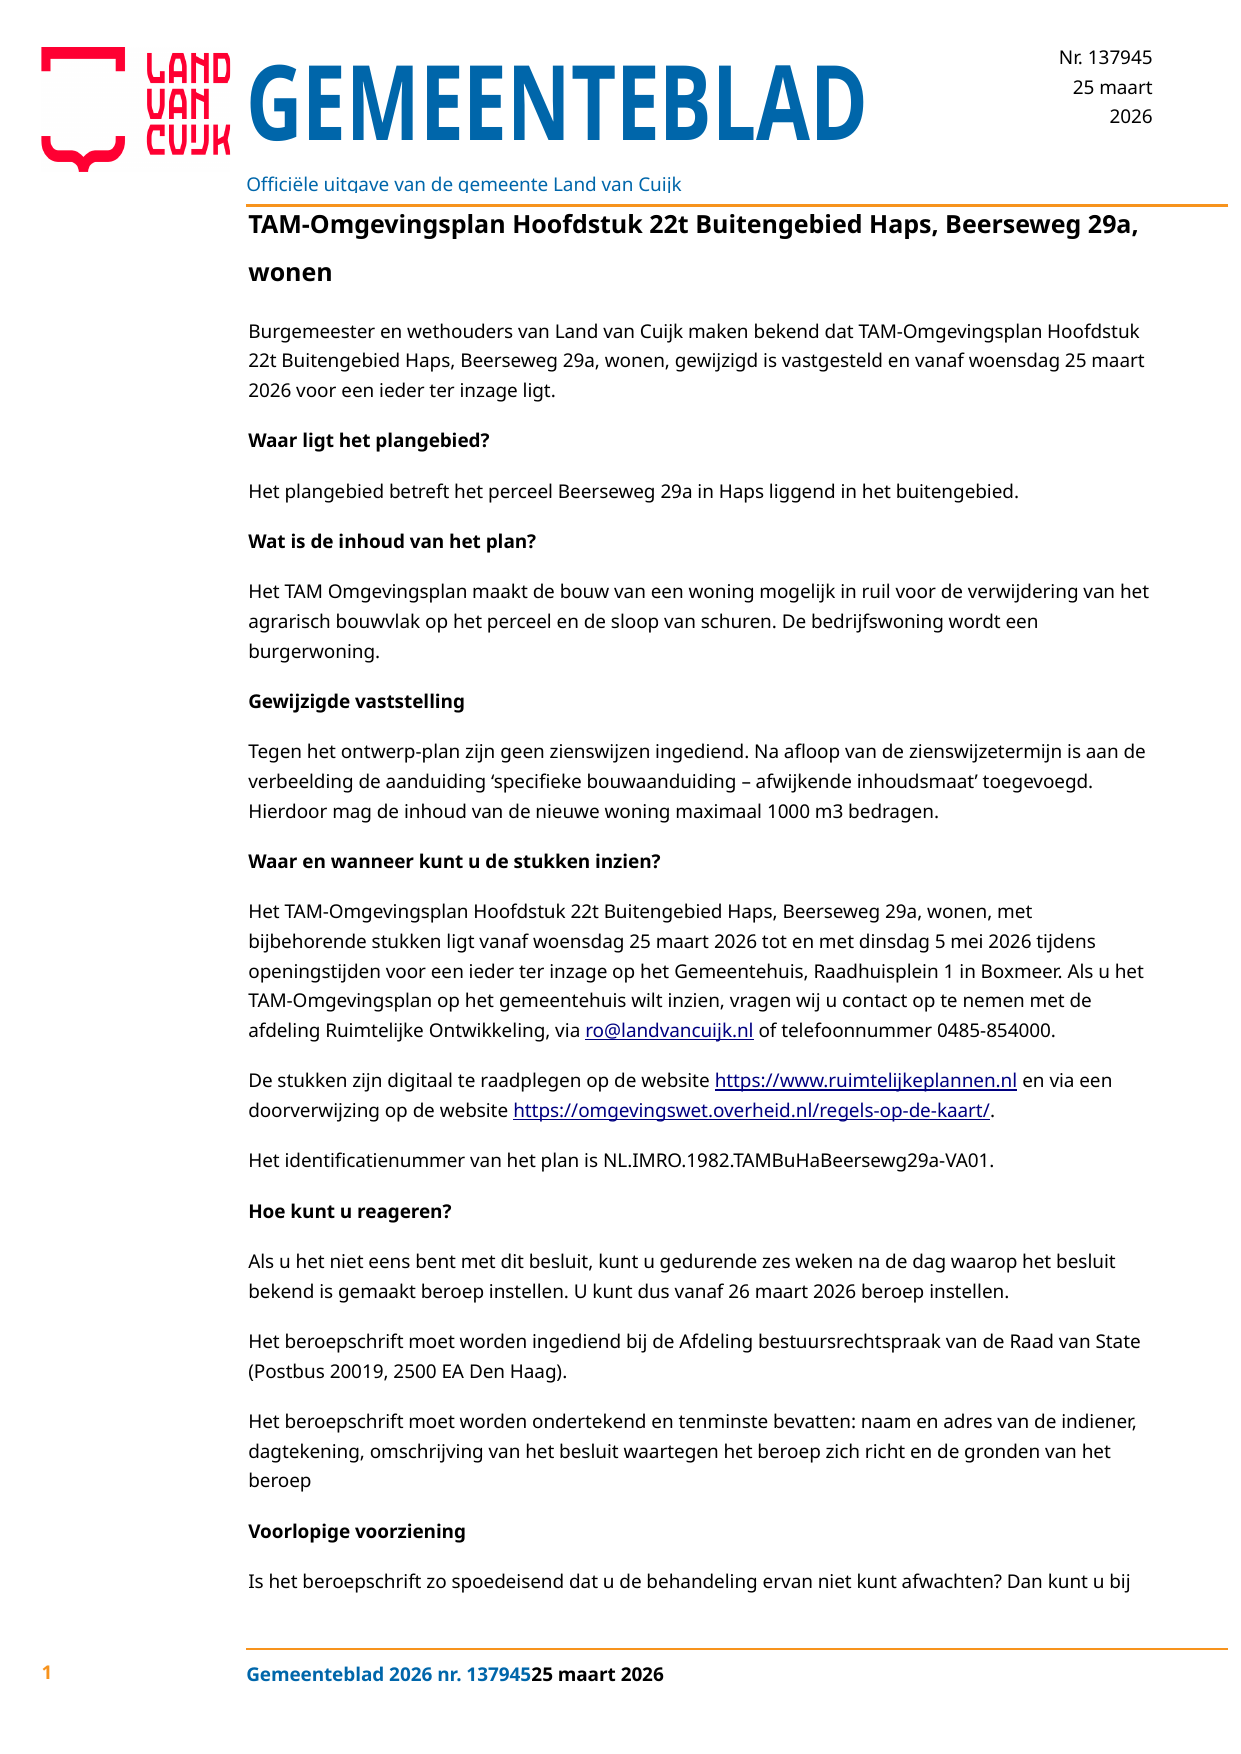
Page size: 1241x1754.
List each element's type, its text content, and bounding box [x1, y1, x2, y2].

text Het TAM Omgevingsplan maakt de bouw van een woning mogelijk in ruil voor de verwijdering van het agrarisch bouwvlak op het perceel en de sloop van schuren. De bedrijfswoning wordt een burgerwoning. [248, 579, 1152, 664]
text Voorlopige voorziening [248, 1518, 1152, 1544]
picture [41, 47, 231, 172]
text Tegen het ontwerp-plan zijn geen zienswijzen ingediend. Na afloop van de zienswijzetermijn is aan de verbeelding de aanduiding ‘specifieke bouwaanduiding – afwijkende inhoudsmaat’ toegevoegd. Hierdoor mag de inhoud van de nieuwe woning maximaal 1000 m3 bedragen. [248, 739, 1152, 824]
text Hoe kunt u reageren? [248, 1198, 1152, 1224]
text Het plangebied betreft het perceel Beerseweg 29a in Haps liggend in het buitengebied. [248, 478, 1152, 504]
text Het TAM-Omgevingsplan Hoofdstuk 22t Buitengebied Haps, Beerseweg 29a, wonen, met bijbehorende stukken ligt vanaf woensdag 25 maart 2026 tot en met dinsdag 5 mei 2026 tijdens openingstijden voor een ieder ter inzage op het Gemeentehuis, Raadhuisplein 1 in Boxmeer. Als u het TAM-Omgevingsplan op het gemeentehuis wilt inzien, vragen wij u contact op te nemen met de afdeling Ruimtelijke Ontwikkeling, via ro@landvancuijk.nl of telefoonnummer 0485-854000. [248, 899, 1152, 1043]
text Wat is de inhoud van het plan? [248, 528, 1152, 554]
text Het identificatienummer van het plan is NL.IMRO.1982.TAMBuHaBeersewg29a-VA01. [248, 1147, 1152, 1173]
text Waar ligt het plangebied? [248, 427, 1152, 453]
text TAM-Omgevingsplan Hoofdstuk 22t Buitengebied Haps, Beerseweg 29a, wonen [248, 207, 1152, 288]
text Gewijzigde vaststelling [248, 688, 1152, 714]
text Het beroepschrift moet worden ondertekend en tenminste bevatten: naam en adres van de indiener, dagtekening, omschrijving van het besluit waartegen het beroep zich richt en de gronden van het beroep [248, 1408, 1152, 1493]
text Waar en wanneer kunt u de stukken inzien? [248, 848, 1152, 874]
text Is het beroepschrift zo spoedeisend dat u de behandeling ervan niet kunt afwachten? Dan kunt u bij [248, 1568, 1152, 1594]
text Het beroepschrift moet worden ingediend bij de Afdeling bestuursrechtspraak van de Raad van State (Postbus 20019, 2500 EA Den Haag). [248, 1328, 1152, 1384]
text De stukken zijn digitaal te raadplegen op de website https://www.ruimtelijkeplannen.nl en via een doorverwijzing op de website https://omgevingswet.overheid.nl/regels-op-de-kaart/. [248, 1067, 1152, 1123]
text Als u het niet eens bent met dit besluit, kunt u gedurende zes weken na de dag waarop het besluit bekend is gemaakt beroep instellen. U kunt dus vanaf 26 maart 2026 beroep instellen. [248, 1248, 1152, 1304]
text Burgemeester en wethouders van Land van Cuijk maken bekend dat TAM-Omgevingsplan Hoofdstuk 22t Buitengebied Haps, Beerseweg 29a, wonen, gewijzigd is vastgesteld en vanaf woensdag 25 maart 2026 voor een ieder ter inzage ligt. [248, 318, 1152, 403]
